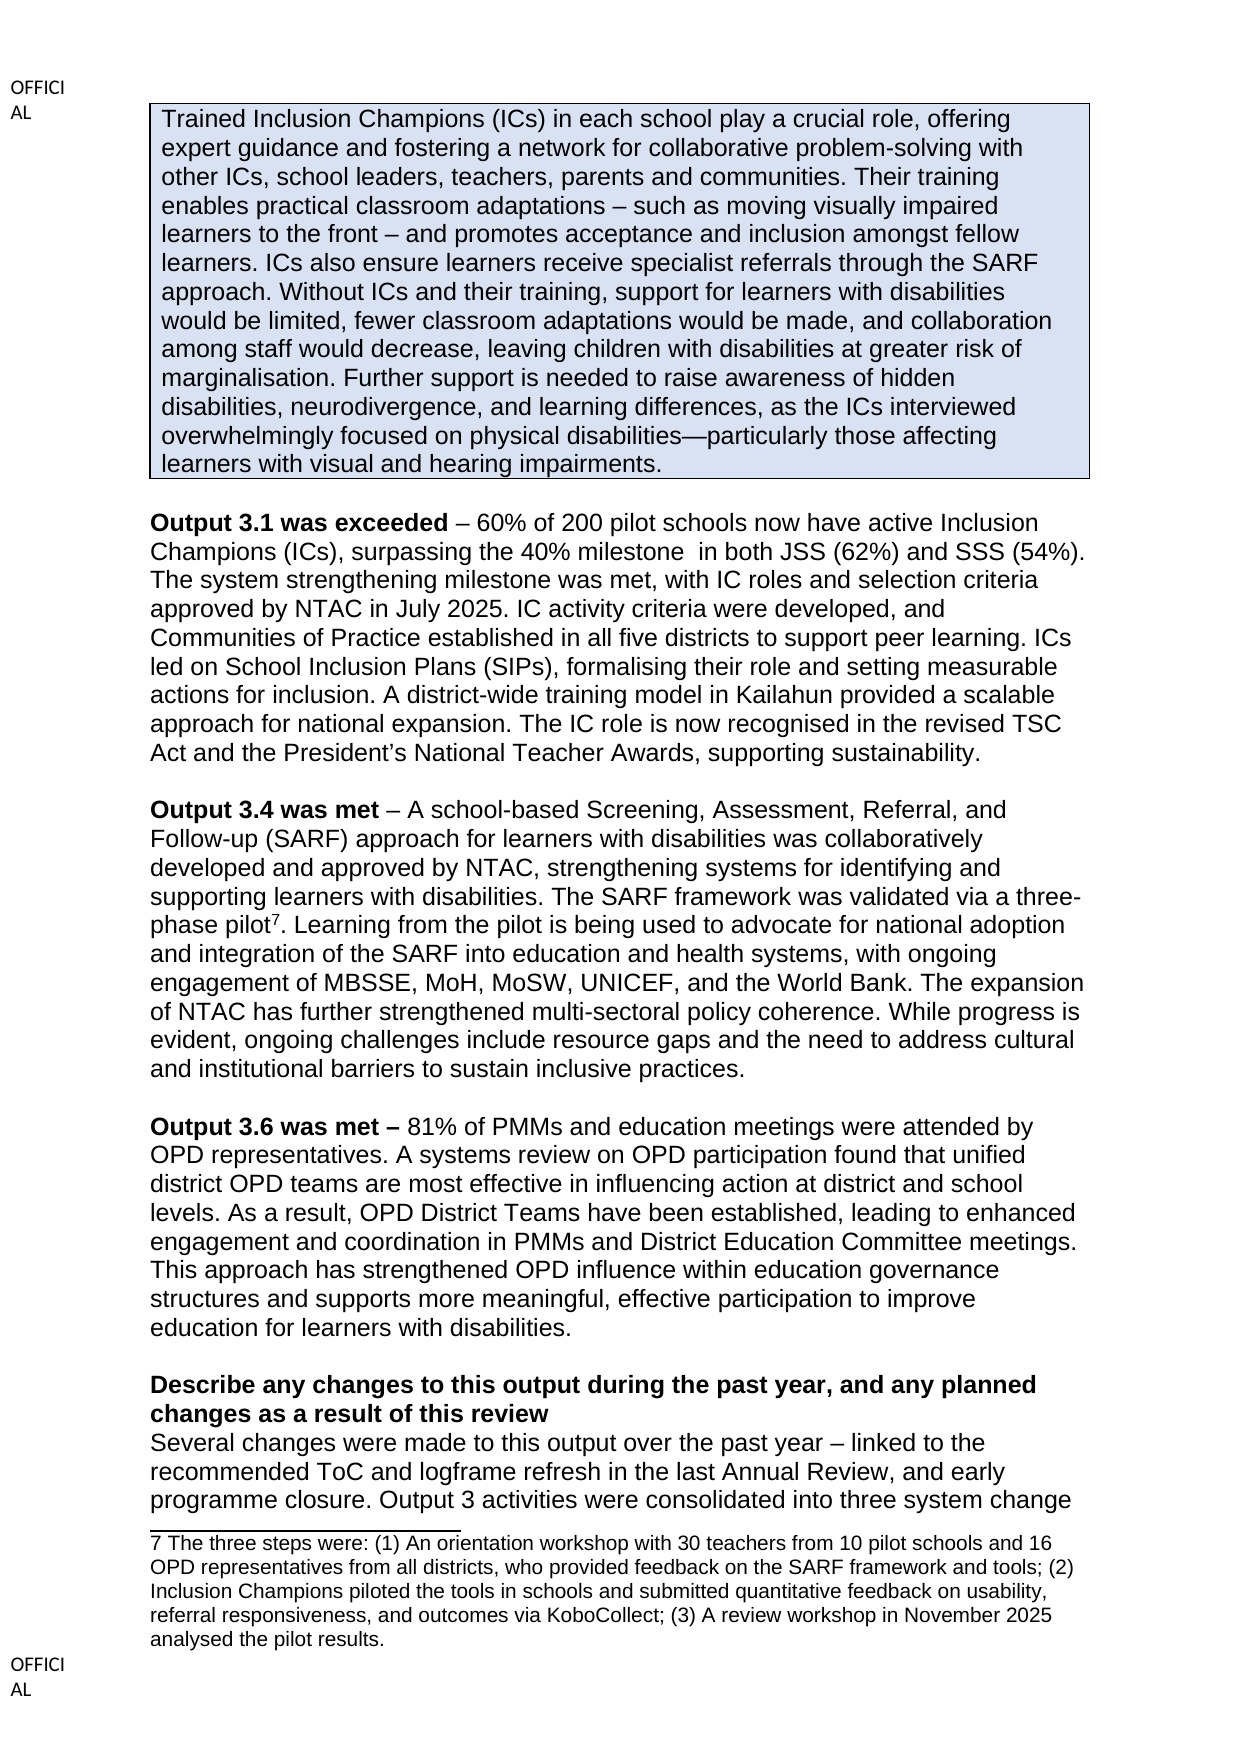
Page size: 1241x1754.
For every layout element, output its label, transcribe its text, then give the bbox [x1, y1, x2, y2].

text Output 3.6 was met – 81% of PMMs and education meetings were attended by OPD representatives. A systems review on OPD participation found that unified district OPD teams are most effective in influencing action at district and school levels. As a result, OPD District Teams have been established, leading to enhanced engagement and coordination in PMMs and District Education Committee meetings. This approach has strengthened OPD influence within education governance structures and supports more meaningful, effective participation to improve education for learners with disabilities. [150, 1112, 1090, 1342]
text The three steps were: (1) An orientation workshop with 30 teachers from 10 pilot schools and 16 OPD representatives from all districts, who provided feedback on the SARF framework and tools; (2) Inclusion Champions piloted the tools in schools and submitted quantitative feedback on usability, referral responsiveness, and outcomes via KoboCollect; (3) A review workshop in November 2025 analysed the pilot results. [150, 1531, 1090, 1651]
text Describe any changes to this output during the past year, and any planned changes as a result of this review [150, 1370, 1090, 1428]
text Output 3.4 was met – A school-based Screening, Assessment, Referral, and Follow-up (SARF) approach for learners with disabilities was collaboratively developed and approved by NTAC, strengthening systems for identifying and supporting learners with disabilities. The SARF framework was validated via a three-phase pilot. Learning from the pilot is being used to advocate for national adoption and integration of the SARF into education and health systems, with ongoing engagement of MBSSE, MoH, MoSW, UNICEF, and the World Bank. The expansion of NTAC has further strengthened multi-sectoral policy coherence. While progress is evident, ongoing challenges include resource gaps and the need to address cultural and institutional barriers to sustain inclusive practices. [150, 795, 1090, 1083]
text Several changes were made to this output over the past year – linked to the recommended ToC and logframe refresh in the last Annual Review, and early programme closure. Output 3 activities were consolidated into three system change [150, 1428, 1090, 1514]
table_cell Trained Inclusion Champions (ICs) in each school play a crucial role, offering expert guidance and fostering a network for collaborative problem-solving with other ICs, school leaders, teachers, parents and communities. Their training enables practical classroom adaptations – such as moving visually impaired learners to the front – and promotes acceptance and inclusion amongst fellow learners. ICs also ensure learners receive specialist referrals through the SARF approach. Without ICs and their training, support for learners with disabilities would be limited, fewer classroom adaptations would be made, and collaboration among staff would decrease, leaving children with disabilities at greater risk of marginalisation. Further support is needed to raise awareness of hidden disabilities, neurodivergence, and learning differences, as the ICs interviewed overwhelmingly focused on physical disabilities—particularly those affecting learners with visual and hearing impairments. [151, 104, 1089, 478]
text Output 3.1 was exceeded – 60% of 200 pilot schools now have active Inclusion Champions (ICs), surpassing the 40% milestone in both JSS (62%) and SSS (54%). The system strengthening milestone was met, with IC roles and selection criteria approved by NTAC in July 2025. IC activity criteria were developed, and Communities of Practice established in all five districts to support peer learning. ICs led on School Inclusion Plans (SIPs), formalising their role and setting measurable actions for inclusion. A district-wide training model in Kailahun provided a scalable approach for national expansion. The IC role is now recognised in the revised TSC Act and the President’s National Teacher Awards, supporting sustainability. [150, 508, 1090, 767]
